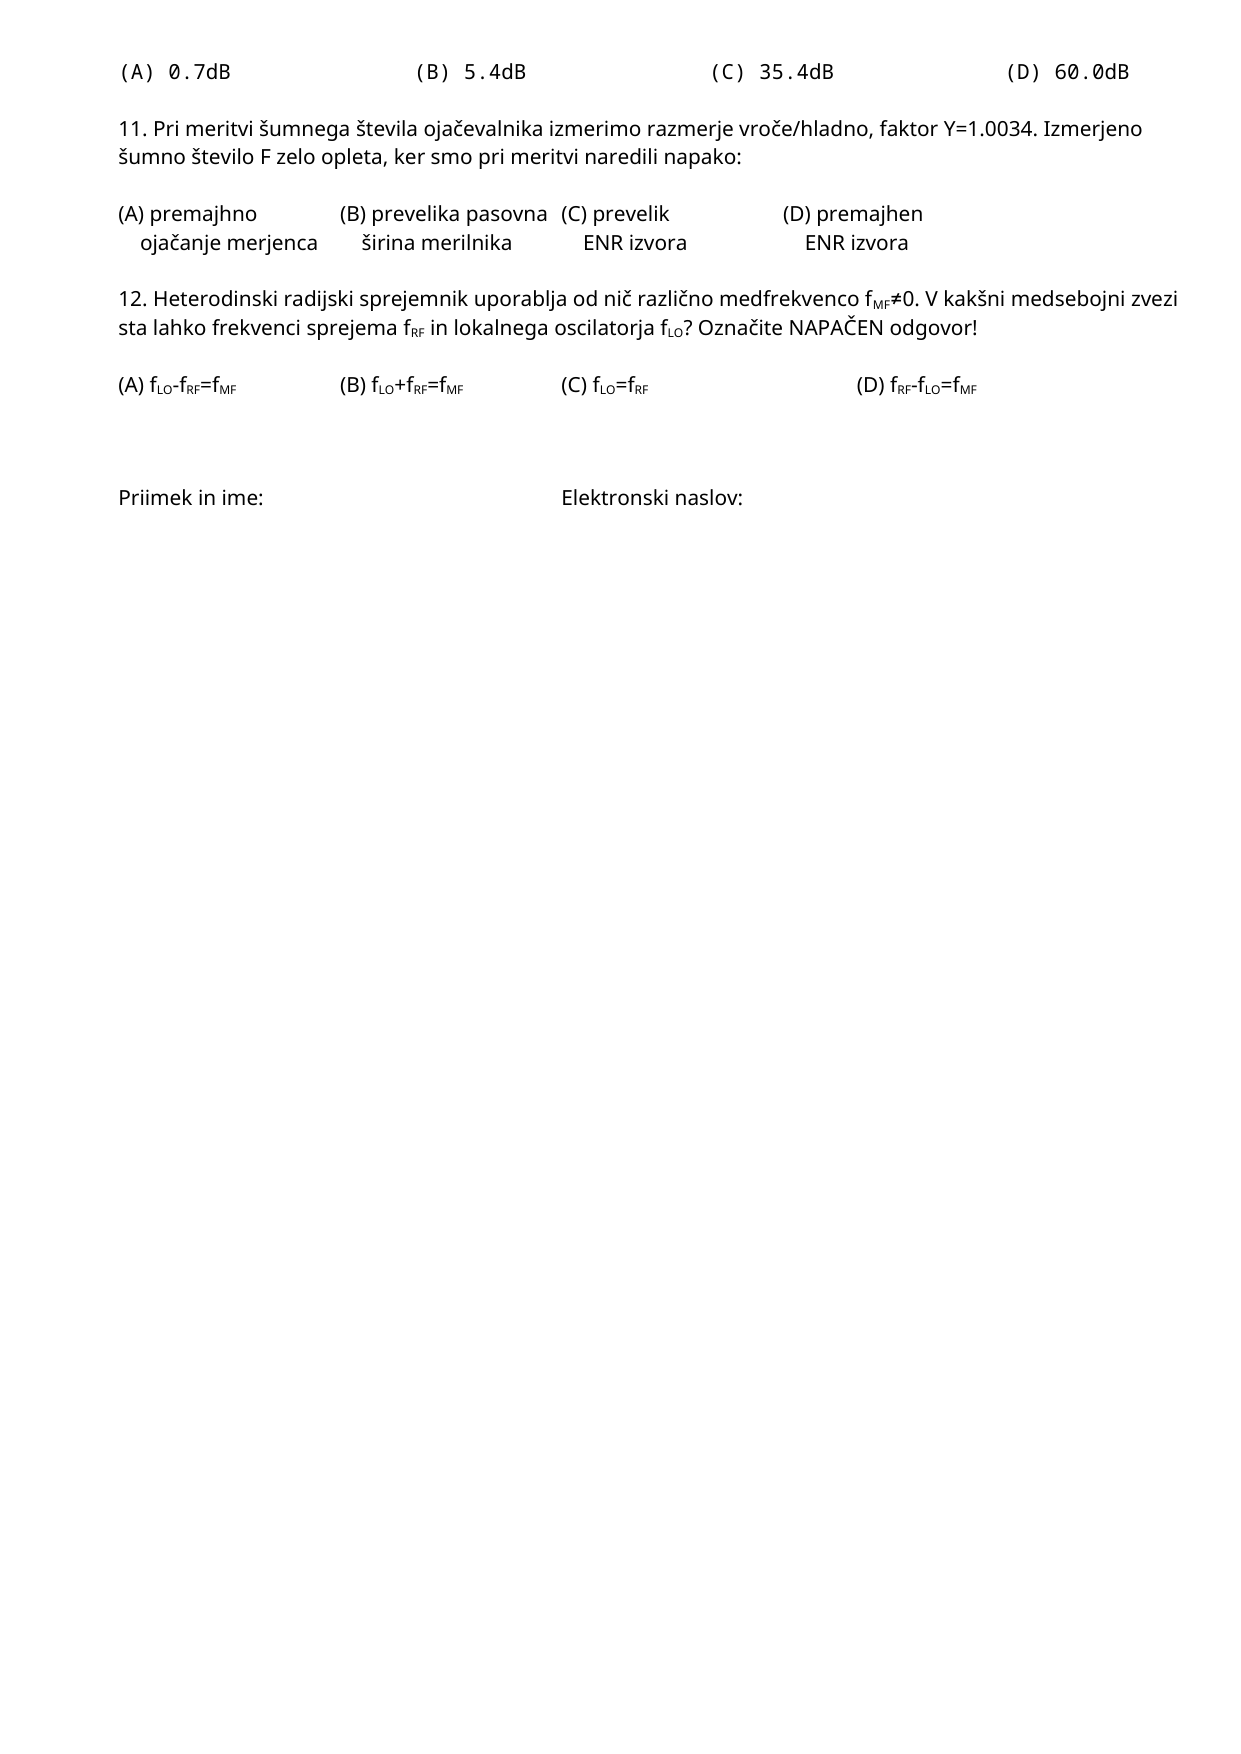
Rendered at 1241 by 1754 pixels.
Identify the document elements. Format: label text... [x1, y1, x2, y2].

text (A) premajhno (B) prevelika pasovna (C) prevelik (D) premajhen [118, 199, 1212, 228]
text (A) 0.7dB (B) 5.4dB (C) 35.4dB (D) 60.0dB [118, 57, 1212, 85]
text (A) fLO-fRF=fMF (B) fLO+fRF=fMF (C) fLO=fRF (D) fRF-fLO=fMF [118, 370, 1212, 398]
text 12. Heterodinski radijski sprejemnik uporablja od nič različno medfrekvenco fMF≠0. V kakšni medsebojni zvezi sta lahko frekvenci sprejema fRF in lokalnega oscilatorja fLO? Označite NAPAČEN odgovor! [118, 284, 1212, 341]
text 11. Pri meritvi šumnega števila ojačevalnika izmerimo razmerje vroče/hladno, faktor Y=1.0034. Izmerjeno šumno število F zelo opleta, ker smo pri meritvi naredili napako: [118, 114, 1212, 171]
text ojačanje merjenca širina merilnika ENR izvora ENR izvora [118, 228, 1212, 256]
text Priimek in ime: Elektronski naslov: [118, 483, 1212, 512]
